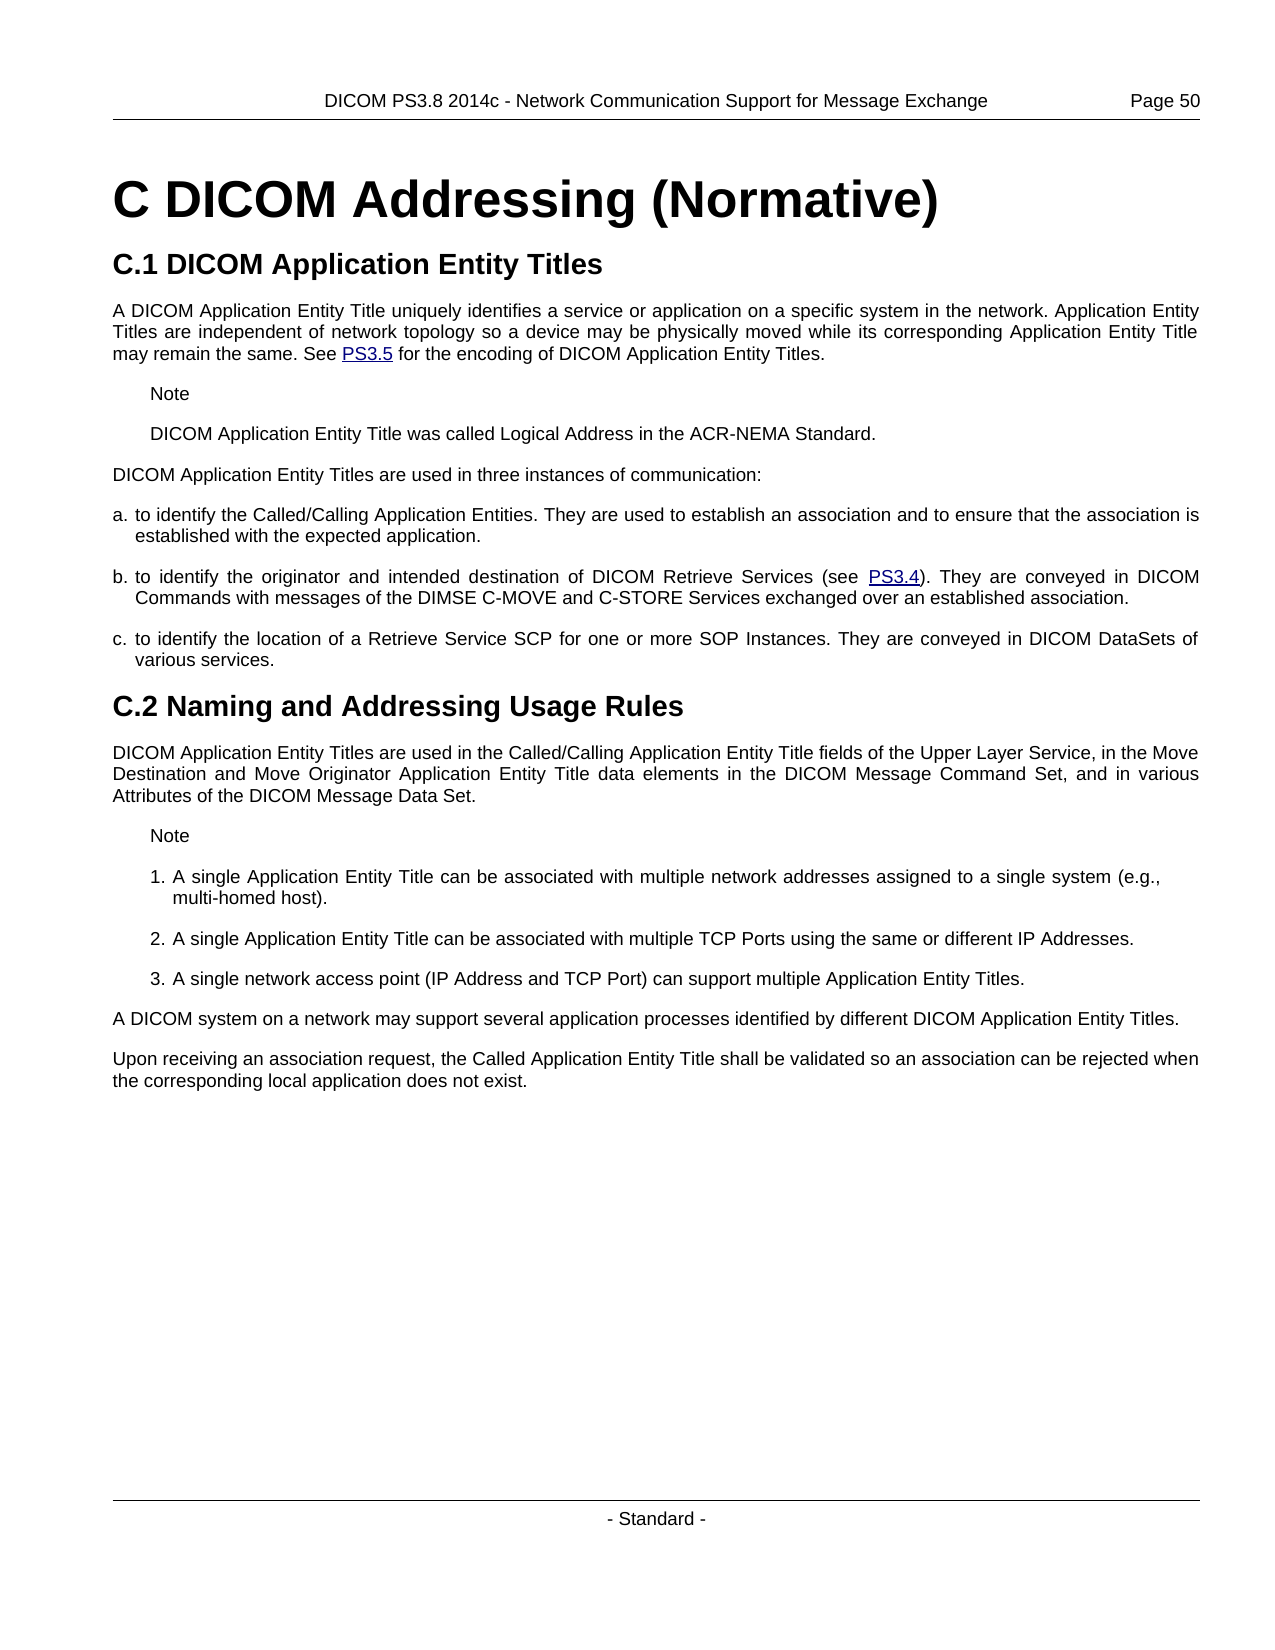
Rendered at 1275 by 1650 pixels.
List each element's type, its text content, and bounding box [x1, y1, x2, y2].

text Upon receiving an association request, the Called Application Entity Title shall be validated so an association can be rejected when the corresponding local application does not exist. [112, 1048, 1200, 1091]
text A DICOM system on a network may support several application processes identified by different DICOM Application Entity Titles. [112, 1008, 1200, 1029]
text C DICOM Addressing (Normative) [112, 169, 1200, 228]
text Note [150, 825, 1162, 847]
text A DICOM Application Entity Title uniquely identifies a service or application on a specific system in the network. Application Entity Titles are independent of network topology so a device may be physically moved while its corresponding Application Entity Title may remain the same. See PS3.5 for the encoding of DICOM Application Entity Titles. [112, 299, 1200, 364]
text Note [150, 383, 1162, 404]
text DICOM Application Entity Titles are used in three instances of communication: [112, 463, 1200, 485]
text DICOM Application Entity Title was called Logical Address in the ACR-NEMA Standard. [150, 423, 1162, 445]
list to identify the originator and intended destination of DICOM Retrieve Services (see PS3.4). They are conveyed in DICOM Commands with messages of the DIMSE C-MOVE and C-STORE Services exchanged over an established association. [112, 566, 1200, 609]
text C.1 DICOM Application Entity Titles [112, 247, 1200, 281]
list A single Application Entity Title can be associated with multiple TCP Ports using the same or different IP Addresses. [150, 927, 1162, 949]
list to identify the Called/Calling Application Entities. They are used to establish an association and to ensure that the association is established with the expected application. [112, 504, 1200, 547]
list A single network access point (IP Address and TCP Port) can support multiple Application Entity Titles. [150, 968, 1162, 989]
list to identify the location of a Retrieve Service SCP for one or more SOP Instances. They are conveyed in DICOM DataSets of various services. [112, 627, 1200, 671]
text DICOM Application Entity Titles are used in the Called/Calling Application Entity Title fields of the Upper Layer Service, in the Move Destination and Move Originator Application Entity Title data elements in the DICOM Message Command Set, and in various Attributes of the DICOM Message Data Set. [112, 742, 1200, 806]
list A single Application Entity Title can be associated with multiple network addresses assigned to a single system (e.g., multi-homed host). [150, 865, 1162, 908]
text C.2 Naming and Addressing Usage Rules [112, 689, 1200, 723]
